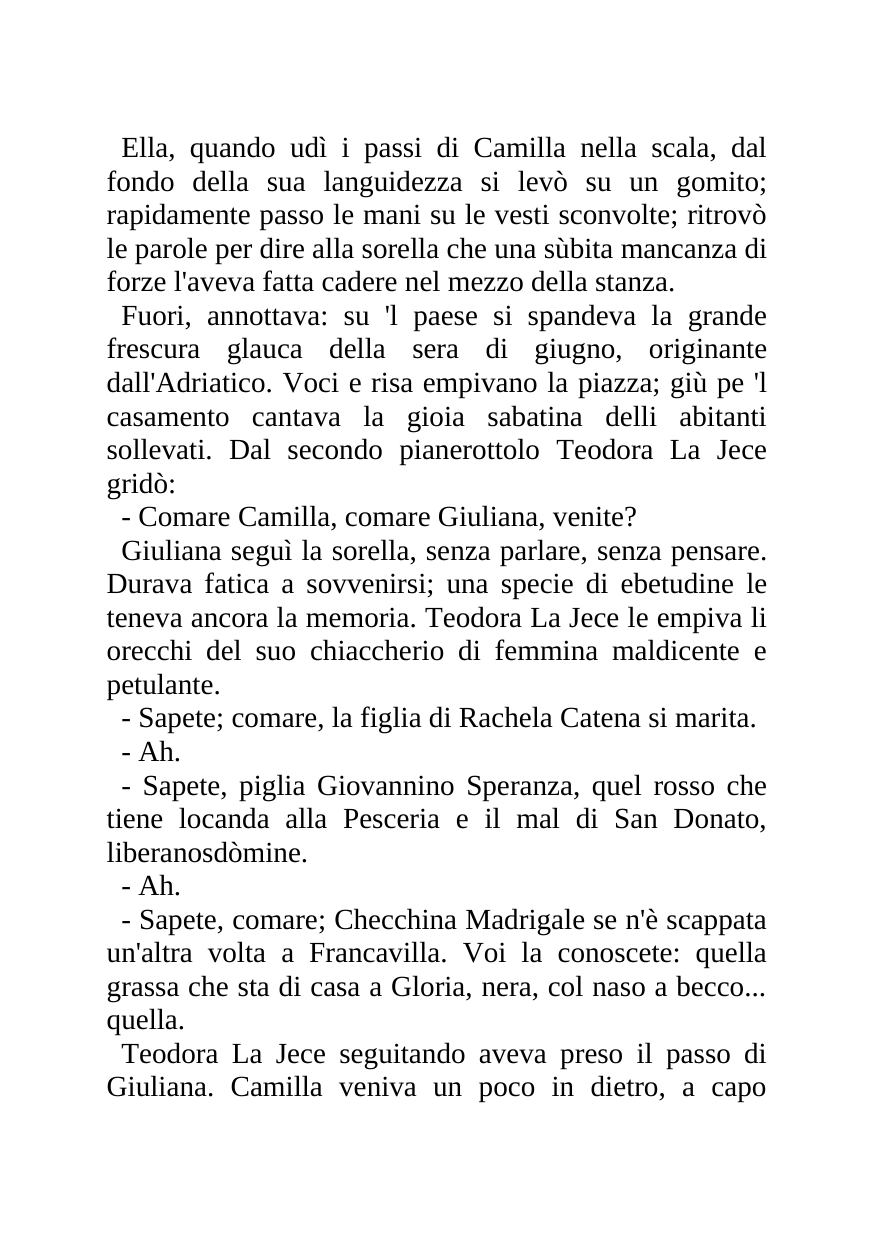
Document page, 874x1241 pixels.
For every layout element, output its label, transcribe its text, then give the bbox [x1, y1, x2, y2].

text Teodora La Jece seguitando aveva preso il passo di Giuliana. Camilla veniva un poco in dietro, a capo [106, 1036, 768, 1103]
text Fuori, annottava: su 'l paese si spandeva la grande frescura glauca della sera di giugno, originante dall'Adriatico. Voci e risa empivano la piazza; giù pe 'l casamento cantava la gioia sabatina delli abitanti sollevati. Dal secondo pianerottolo Teodora La Jece gridò: [106, 298, 768, 499]
text - Ah. [106, 868, 768, 902]
text - Comare Camilla, comare Giuliana, venite? [106, 499, 768, 533]
text - Ah. [106, 734, 768, 768]
text - Sapete; comare, la figlia di Rachela Catena si marita. [106, 701, 768, 734]
text - Sapete, comare; Checchina Madrigale se n'è scappata un'altra volta a Francavilla. Voi la conoscete: quella grassa che sta di casa a Gloria, nera, col naso a becco... quella. [106, 902, 768, 1036]
text - Sapete, piglia Giovannino Speranza, quel rosso che tiene locanda alla Pesceria e il mal di San Donato, liberanosdòmine. [106, 768, 768, 868]
text Giuliana seguì la sorella, senza parlare, senza pensare. Durava fatica a sovvenirsi; una specie di ebetudine le teneva ancora la memoria. Teodora La Jece le empiva li orecchi del suo chiaccherio di femmina maldicente e petulante. [106, 533, 768, 701]
text Ella, quando udì i passi di Camilla nella scala, dal fondo della sua languidezza si levò su un gomito; rapidamente passo le mani su le vesti sconvolte; ritrovò le parole per dire alla sorella che una sùbita mancanza di forze l'aveva fatta cadere nel mezzo della stanza. [106, 130, 768, 298]
